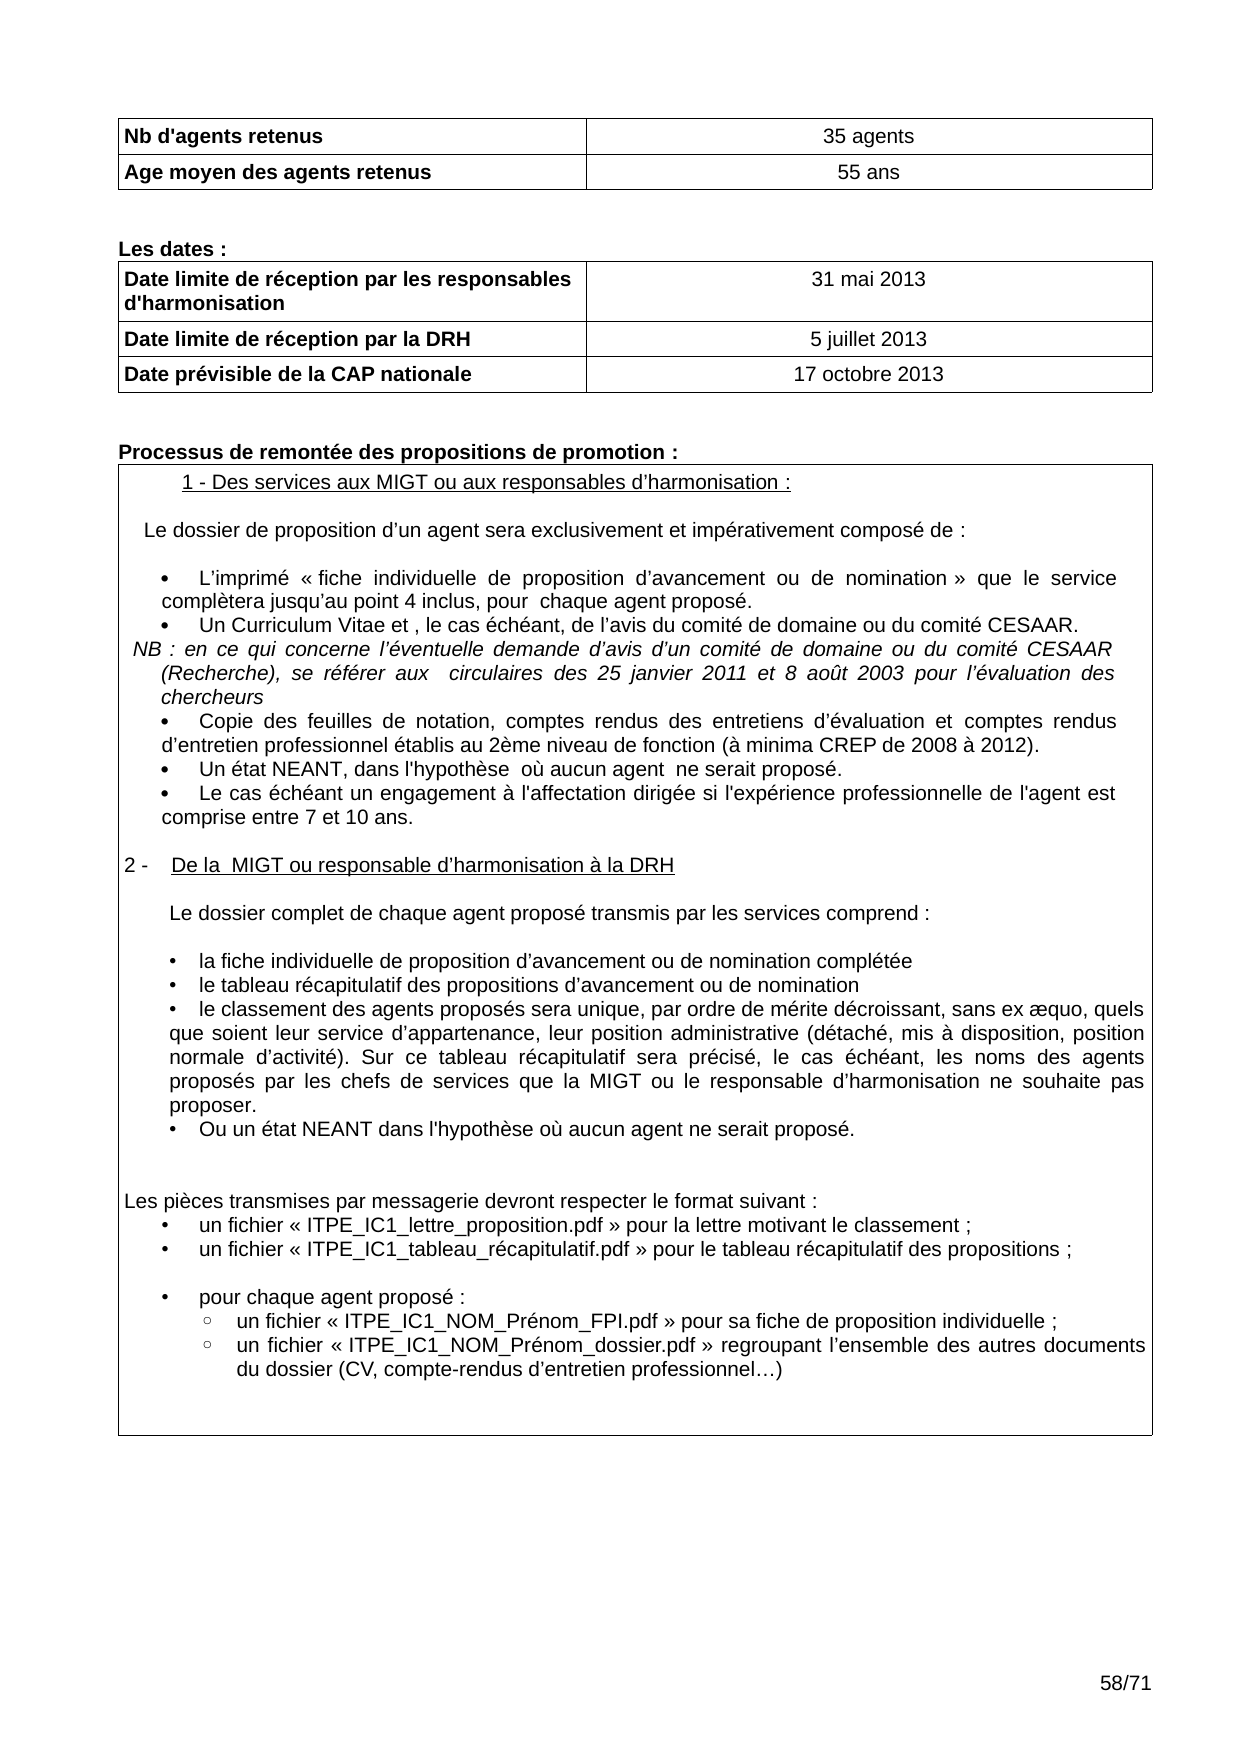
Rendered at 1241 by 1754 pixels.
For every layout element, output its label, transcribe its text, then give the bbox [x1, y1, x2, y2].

table_cell 5 juillet 2013 [587, 322, 1152, 356]
table_header 31 mai 2013 [587, 262, 1152, 321]
table_cell 35 agents [587, 119, 1152, 154]
table_header Date limite de réception par les responsables d'harmonisation [119, 262, 586, 321]
table_cell Date limite de réception par la DRH [119, 322, 586, 356]
table_header 1 - Des services aux MIGT ou aux responsables d’harmonisation : Le dossier de proposition d’un agent sera exclusivement et impérativement composé de : L’imprimé « fiche individuelle de proposition d’avancement ou de nomination » que le service complètera jusqu’au point 4 inclus, pour chaque agent proposé. Un Curriculum Vitae et , le cas échéant, de l’avis du comité de domaine ou du comité CESAAR. NB : en ce qui concerne l’éventuelle demande d’avis d’un comité de domaine ou du comité CESAAR (Recherche), se référer aux circulaires des 25 janvier 2011 et 8 août 2003 pour l’évaluation des chercheurs Copie des feuilles de notation, comptes rendus des entretiens d’évaluation et comptes rendus d’entretien professionnel établis au 2ème niveau de fonction (à minima CREP de 2008 à 2012). Un état NEANT, dans l'hypothèse où aucun agent ne serait proposé. Le cas échéant un engagement à l'affectation dirigée si l'expérience professionnelle de l'agent est comprise entre 7 et 10 ans. 2 - De la MIGT ou responsable d’harmonisation à la DRH Le dossier complet de chaque agent proposé transmis par les services comprend : la fiche individuelle de proposition d’avancement ou de nomination complétée le tableau récapitulatif des propositions d’avancement ou de nomination le classement des agents proposés sera unique, par ordre de mérite décroissant, sans ex æquo, quels que soient leur service d’appartenance, leur position administrative (détaché, mis à disposition, position normale d’activité). Sur ce tableau récapitulatif sera précisé, le cas échéant, les noms des agents proposés par les chefs de services que la MIGT ou le responsable d’harmonisation ne souhaite pas proposer. Ou un état NEANT dans l'hypothèse où aucun agent ne serait proposé. Les pièces transmises par messagerie devront respecter le format suivant : un fichier « ITPE_IC1_lettre_proposition.pdf » pour la lettre motivant le classement ; un fichier « ITPE_IC1_tableau_récapitulatif.pdf » pour le tableau récapitulatif des propositions ; pour chaque agent proposé : un fichier « ITPE_IC1_NOM_Prénom_FPI.pdf » pour sa fiche de proposition individuelle ; un fichier « ITPE_IC1_NOM_Prénom_dossier.pdf » regroupant l’ensemble des autres documents du dossier (CV, compte-rendus d’entretien professionnel…) [119, 465, 1152, 1434]
table_cell 17 octobre 2013 [587, 357, 1152, 392]
table_cell Date prévisible de la CAP nationale [119, 357, 586, 392]
table_cell Age moyen des agents retenus [119, 155, 586, 189]
table_cell 55 ans [587, 155, 1152, 189]
text Processus de remontée des propositions de promotion : [118, 440, 1152, 464]
text Les dates : [118, 237, 1152, 261]
table_cell Nb d'agents retenus [119, 119, 586, 154]
